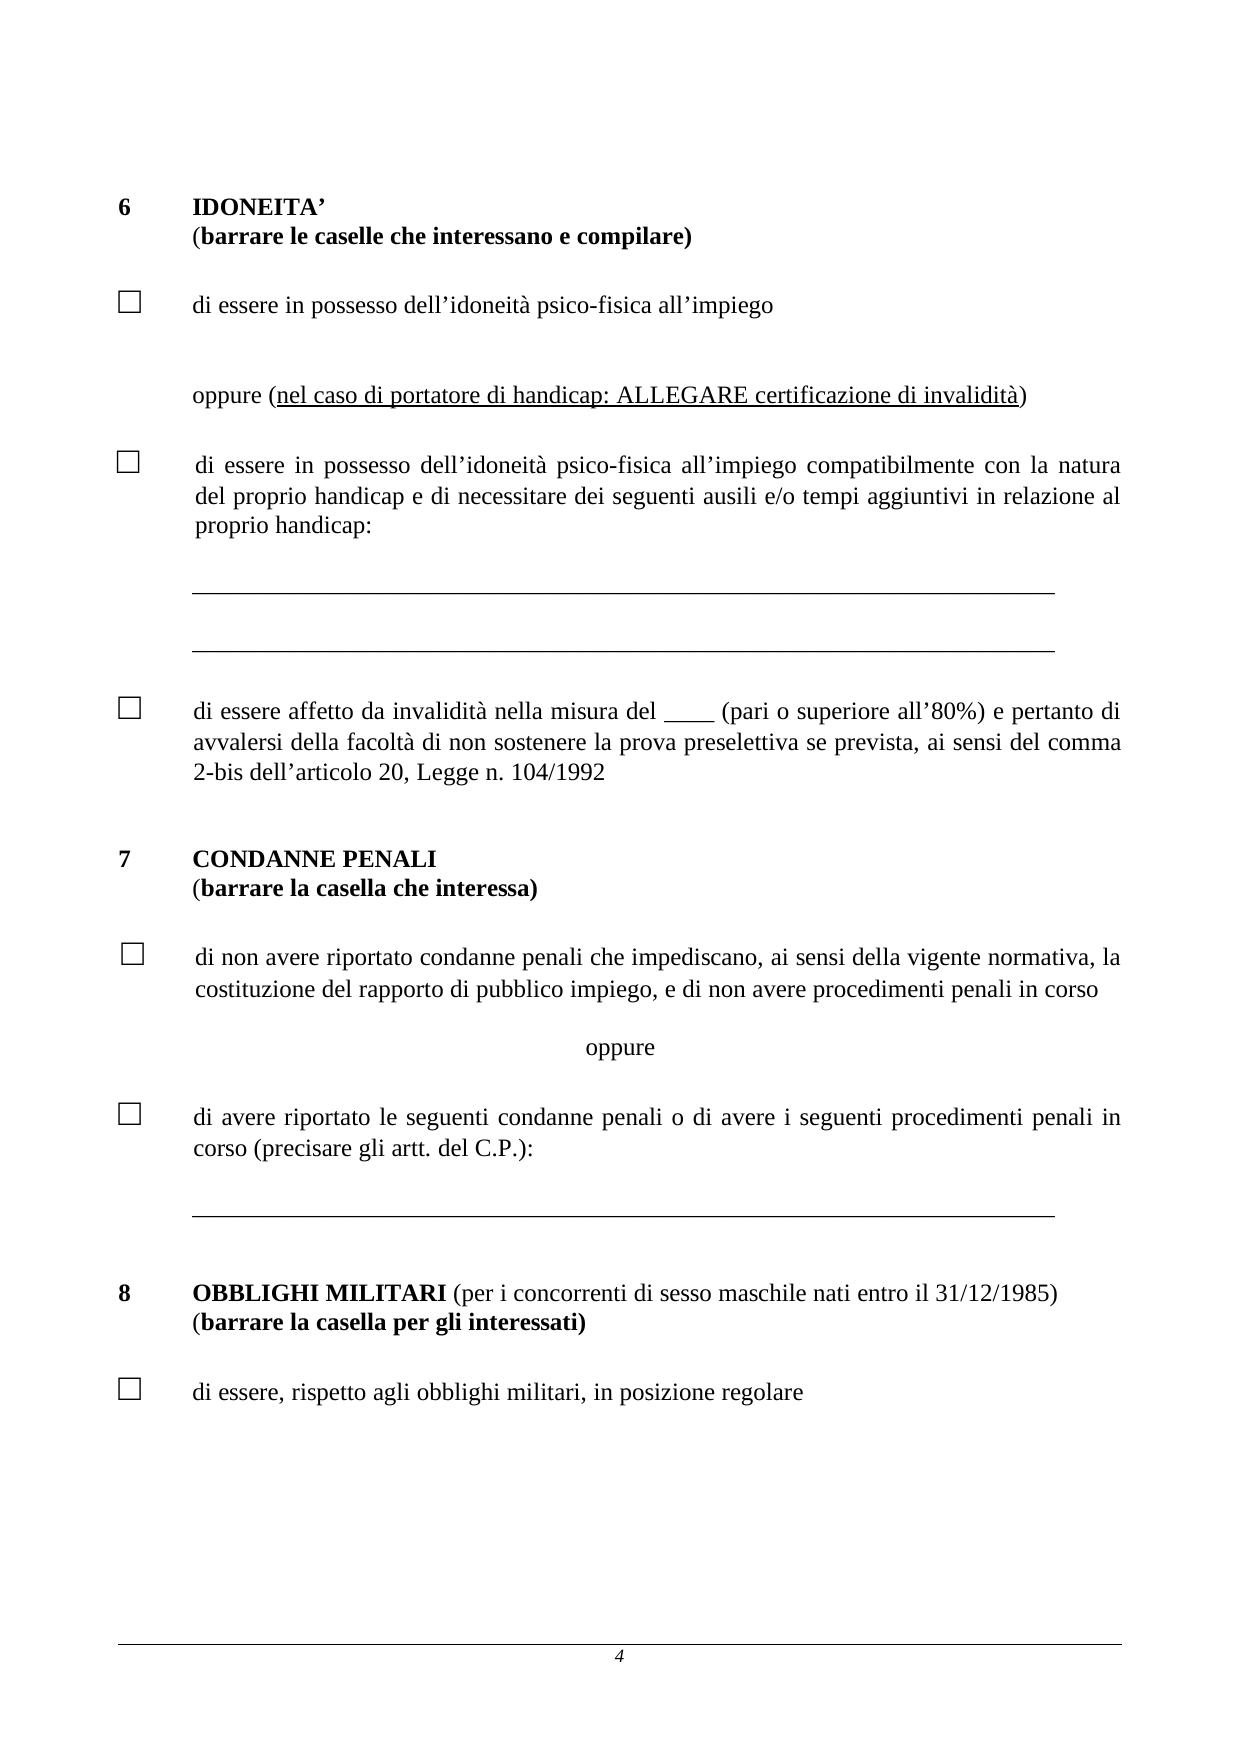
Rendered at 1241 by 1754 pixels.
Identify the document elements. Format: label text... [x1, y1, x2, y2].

text 6 IDONEITA’ [118, 192, 1122, 221]
text □ di essere in possesso dell’idoneità psico-fisica all’impiego compatibilmente con la natura del proprio handicap e di necessitare dei seguenti ausili e/o tempi aggiuntivi in relazione al proprio handicap: [117, 438, 1122, 539]
text □ di non avere riportato condanne penali che impediscano, ai sensi della vigente normativa, la costituzione del rapporto di pubblico impiego, e di non avere procedimenti penali in corso [121, 931, 1122, 1003]
text 8 OBBLIGHI MILITARI (per i concorrenti di sesso maschile nati entro il 31/12/1985) [118, 1278, 1122, 1307]
text _____________________________________________________________________ [118, 568, 1122, 597]
text □ di essere, rispetto agli obblighi militari, in posizione regolare [118, 1365, 1122, 1408]
text (barrare la casella per gli interessati) [118, 1307, 1122, 1336]
text oppure [118, 1032, 1122, 1061]
text (barrare le caselle che interessano e compilare) [118, 221, 1122, 250]
text □ di essere in possesso dell’idoneità psico-fisica all’impiego [118, 279, 1122, 322]
text _____________________________________________________________________ [118, 626, 1122, 655]
text _____________________________________________________________________ [118, 1191, 1122, 1220]
text □ di avere riportato le seguenti condanne penali o di avere i seguenti procedimenti penali in corso (precisare gli artt. del C.P.): [118, 1090, 1122, 1162]
text oppure (nel caso di portatore di handicap: ALLEGARE certificazione di invalidità) [118, 380, 1122, 409]
text 7 CONDANNE PENALI [118, 843, 1122, 873]
text (barrare la casella che interessa) [118, 873, 1122, 902]
text □ di essere affetto da invalidità nella misura del ____ (pari o superiore all’80%) e pertanto di avvalersi della facoltà di non sostenere la prova preselettiva se prevista, ai sensi del comma 2-bis dell’articolo 20, Legge n. 104/1992 [118, 684, 1122, 785]
